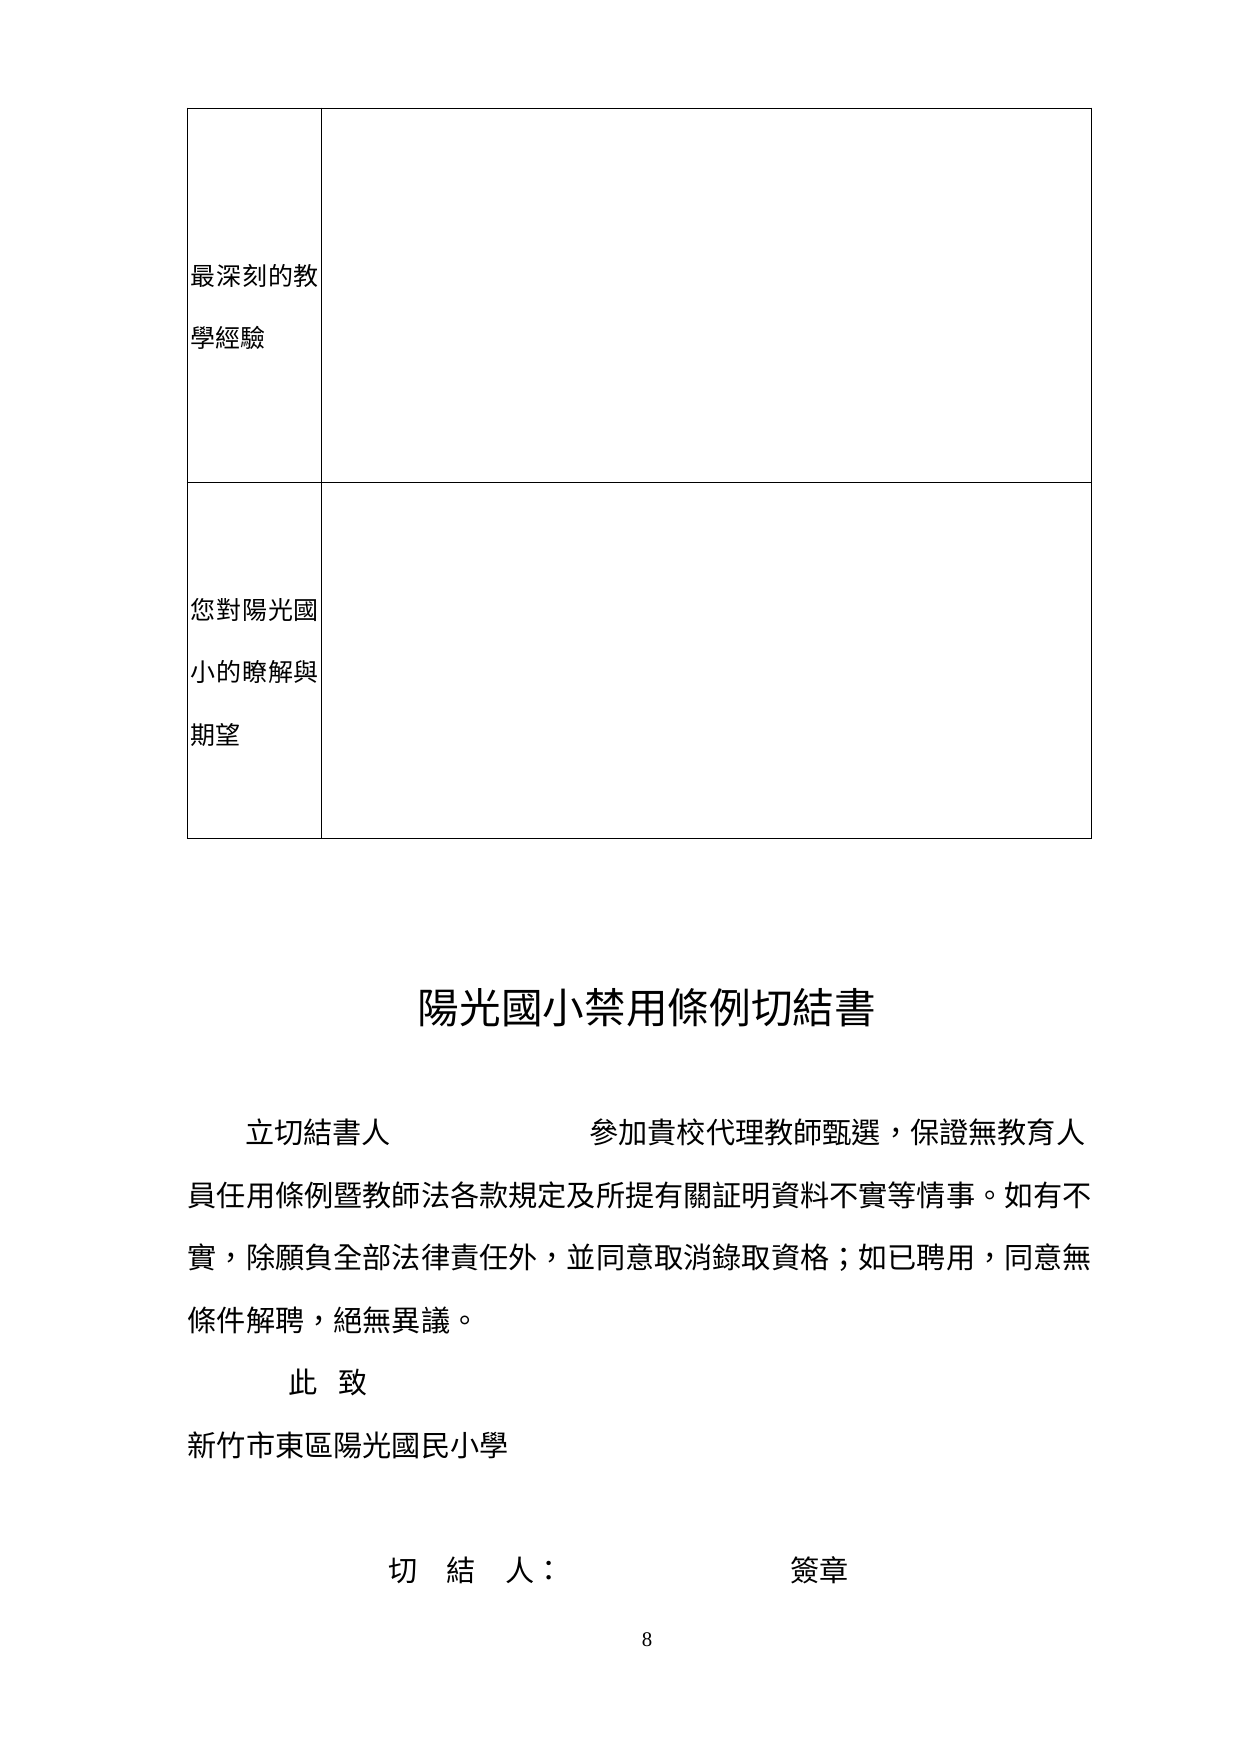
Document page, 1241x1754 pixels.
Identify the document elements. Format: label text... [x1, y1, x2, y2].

text 立切結書人 參加貴校代理教師甄選，保證無教育人員任用條例暨教師法各款規定及所提有關証明資料不實等情事。如有不實，除願負全部法律責任外，並同意取消錄取資格；如已聘用，同意無條件解聘，絕無異議。 [187, 1089, 1106, 1339]
table_cell 最深刻的教學經驗 [188, 109, 321, 482]
table_cell [322, 109, 1091, 482]
text 切 結 人： 簽章 [187, 1527, 1106, 1589]
text 陽光國小禁用條例切結書 [187, 964, 1106, 1027]
table_cell [322, 483, 1091, 838]
text 新竹市東區陽光國民小學 [187, 1402, 1106, 1464]
text 此 致 [187, 1339, 1106, 1402]
table_cell 您對陽光國小的瞭解與期望 [188, 483, 321, 838]
